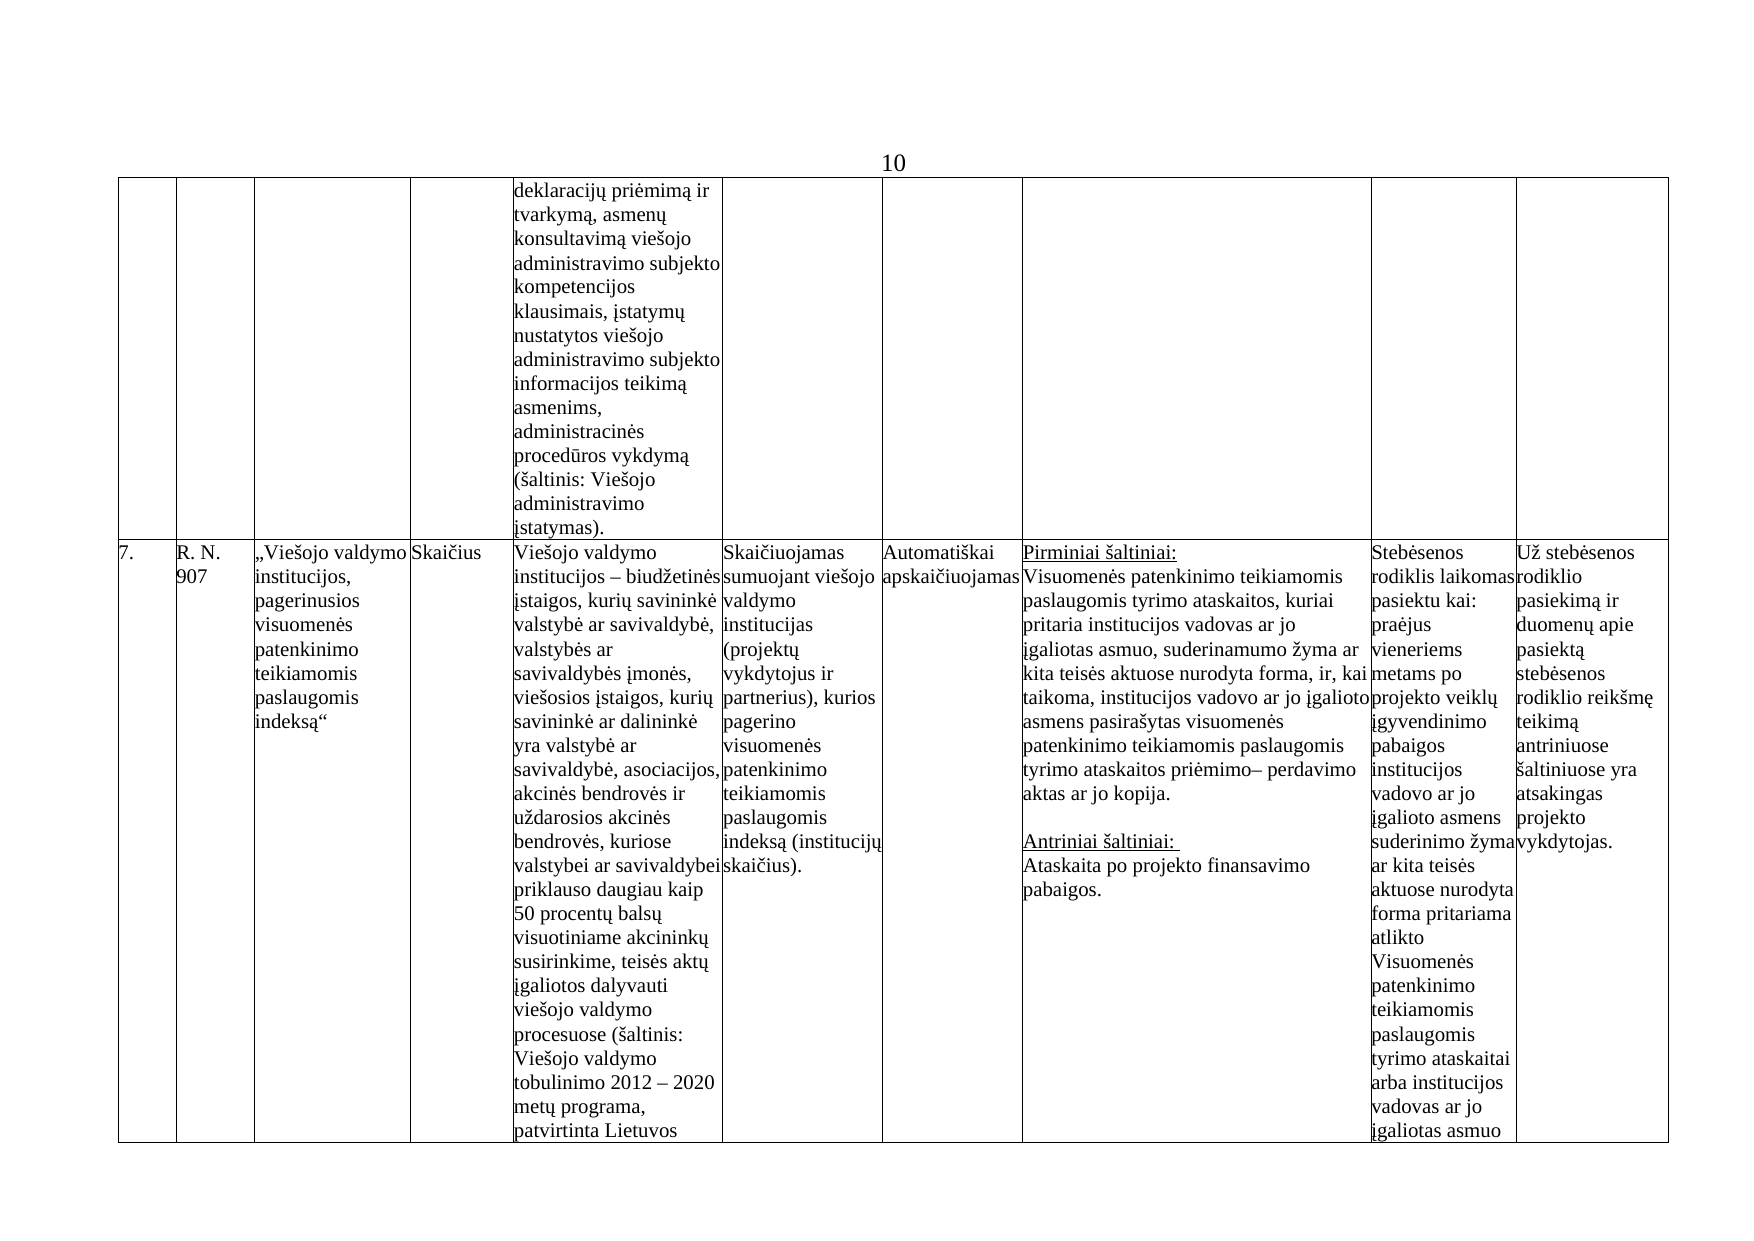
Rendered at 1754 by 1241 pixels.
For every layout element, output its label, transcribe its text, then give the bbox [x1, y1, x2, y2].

table_cell „Viešojo valdymo institucijos, pagerinusios visuomenės patenkinimo teikiamomis paslaugomis indeksą“ [255, 540, 410, 1142]
table_cell [883, 178, 1022, 539]
table_cell [177, 178, 254, 539]
table_cell [1023, 178, 1371, 539]
table_cell [119, 178, 176, 539]
table_cell deklaracijų priėmimą ir tvarkymą, asmenų konsultavimą viešojo administravimo subjekto kompetencijos klausimais, įstatymų nustatytos viešojo administravimo subjekto informacijos teikimą asmenims, administracinės procedūros vykdymą (šaltinis: Viešojo administravimo įstatymas). [514, 178, 722, 539]
table_cell Skaičiuojamas sumuojant viešojo valdymo institucijas (projektų vykdytojus ir partnerius), kurios pagerino visuomenės patenkinimo teikiamomis paslaugomis indeksą (institucijų skaičius). [723, 540, 882, 1142]
table_cell 7. [119, 540, 176, 1142]
table_cell Pirminiai šaltiniai: Visuomenės patenkinimo teikiamomis paslaugomis tyrimo ataskaitos, kuriai pritaria institucijos vadovas ar jo įgaliotas asmuo, suderinamumo žyma ar kita teisės aktuose nurodyta forma, ir, kai taikoma, institucijos vadovo ar jo įgalioto asmens pasirašytas visuomenės patenkinimo teikiamomis paslaugomis tyrimo ataskaitos priėmimo– perdavimo aktas ar jo kopija. Antriniai šaltiniai: Ataskaita po projekto finansavimo pabaigos. [1023, 540, 1371, 1142]
table_cell Automatiškai apskaičiuojamas [883, 540, 1022, 1142]
table_cell R. N. 907 [177, 540, 254, 1142]
table_cell [255, 178, 410, 539]
table_cell Už stebėsenos rodiklio pasiekimą ir duomenų apie pasiektą stebėsenos rodiklio reikšmę teikimą antriniuose šaltiniuose yra atsakingas projekto vykdytojas. [1517, 540, 1668, 1142]
table_cell [723, 178, 882, 539]
table_cell Skaičius [411, 540, 513, 1142]
table_cell [1372, 178, 1516, 539]
table_cell Stebėsenos rodiklis laikomas pasiektu kai: praėjus vieneriems metams po projekto veiklų įgyvendinimo pabaigos institucijos vadovo ar jo įgalioto asmens suderinimo žyma ar kita teisės aktuose nurodyta forma pritariama atlikto Visuomenės patenkinimo teikiamomis paslaugomis tyrimo ataskaitai arba institucijos vadovas ar jo įgaliotas asmuo [1372, 540, 1516, 1142]
table_cell [411, 178, 513, 539]
table_cell [1517, 178, 1668, 539]
table_cell Viešojo valdymo institucijos – biudžetinės įstaigos, kurių savininkė valstybė ar savivaldybė, valstybės ar savivaldybės įmonės, viešosios įstaigos, kurių savininkė ar dalininkė yra valstybė ar savivaldybė, asociacijos, akcinės bendrovės ir uždarosios akcinės bendrovės, kuriose valstybei ar savivaldybei priklauso daugiau kaip 50 procentų balsų visuotiniame akcininkų susirinkime, teisės aktų įgaliotos dalyvauti viešojo valdymo procesuose (šaltinis: Viešojo valdymo tobulinimo 2012 – 2020 metų programa, patvirtinta Lietuvos [514, 540, 722, 1142]
